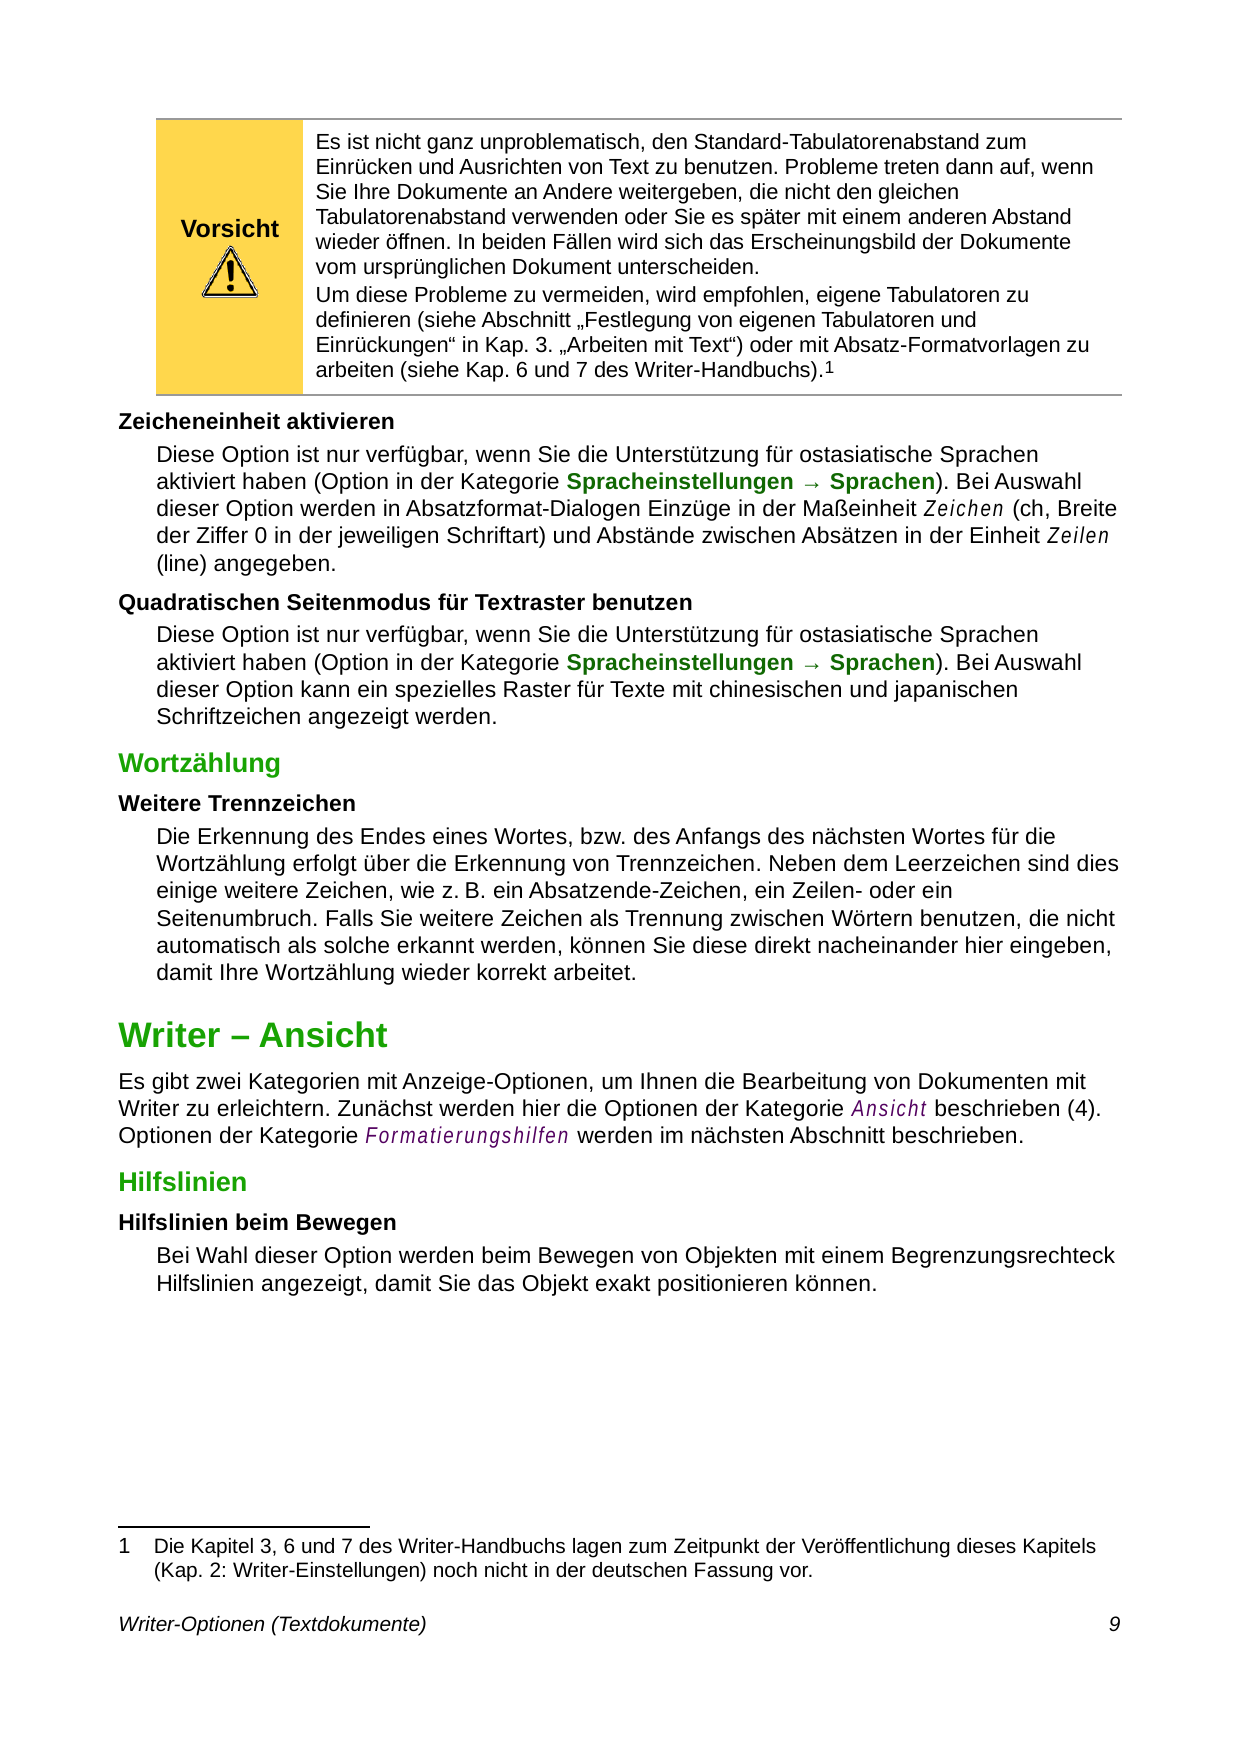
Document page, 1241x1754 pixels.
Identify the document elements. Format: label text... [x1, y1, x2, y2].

text Diese Option ist nur verfügbar, wenn Sie die Unterstützung für ostasiatische Sprachen aktiviert haben (Option in der Kategorie Spracheinstellungen → Sprachen). Bei Auswahl dieser Option kann ein spezielles Raster für Texte mit chinesischen und japanischen Schriftzeichen angezeigt werden. [156, 621, 1122, 729]
text Diese Option ist nur verfügbar, wenn Sie die Unterstützung für ostasiatische Sprachen aktiviert haben (Option in der Kategorie Spracheinstellungen → Sprachen). Bei Auswahl dieser Option werden in Absatzformat-Dialogen Einzüge in der Maßeinheit Zeichen (ch, Breite der Ziffer 0 in der jeweiligen Schriftart) und Abstände zwischen Absätzen in der Einheit Zeilen (line) angegeben. [156, 441, 1122, 576]
picture [198, 242, 262, 301]
list Zeicheneinheit aktivieren [118, 408, 1122, 435]
subtitle Writer – Ansicht [118, 1015, 1122, 1055]
subtitle Wortzählung [118, 747, 1122, 778]
text Bei Wahl dieser Option werden beim Bewegen von Objekten mit einem Begrenzungsrechteck Hilfslinien angezeigt, damit Sie das Objekt exakt positionieren können. [156, 1242, 1122, 1296]
text Die Erkennung des Endes eines Wortes, bzw. des Anfangs des nächsten Wortes für die Wortzählung erfolgt über die Erkennung von Trennzeichen. Neben dem Leerzeichen sind dies einige weitere Zeichen, wie z. B. ein Absatzende-Zeichen, ein Zeilen- oder ein Seitenumbruch. Falls Sie weitere Zeichen als Trennung zwischen Wörtern benutzen, die nicht automatisch als solche erkannt werden, können Sie diese direkt nacheinander hier eingeben, damit Ihre Wortzählung wieder korrekt arbeitet. [156, 823, 1122, 985]
list Hilfslinien beim Bewegen [118, 1209, 1122, 1236]
list Quadratischen Seitenmodus für Textraster benutzen [118, 588, 1122, 615]
table_header Es ist nicht ganz unproblematisch, den Standard-Tabulatorenabstand zum Einrücken und Ausrichten von Text zu benutzen. Probleme treten dann auf, wenn Sie Ihre Dokumente an Andere weitergeben, die nicht den gleichen Tabulatorenabstand verwenden oder Sie es später mit einem anderen Abstand wieder öffnen. In beiden Fällen wird sich das Erscheinungsbild der Dokumente vom ursprünglichen Dokument unterscheiden. Um diese Probleme zu vermeiden, wird empfohlen, eigene Tabulatoren zu definieren (siehe Abschnitt „Festlegung von eigenen Tabulatoren und Einrückungen“ in Kap. 3. „Arbeiten mit Text“) oder mit Absatz-Formatvorlagen zu arbeiten (siehe Kap. 6 und 7 des Writer-Handbuchs). [304, 120, 1122, 394]
list Weitere Trennzeichen [118, 790, 1122, 817]
text Es gibt zwei Kategorien mit Anzeige-Optionen, um Ihnen die Bearbeitung von Dokumenten mit Writer zu erleichtern. Zunächst werden hier die Optionen der Kategorie Ansicht beschrieben (Abbildung 4). Optionen der Kategorie Formatierungshilfen werden im nächsten Abschnitt beschrieben. [118, 1067, 1122, 1148]
table_header Vorsicht [156, 120, 303, 394]
subtitle Hilfslinien [118, 1166, 1122, 1197]
